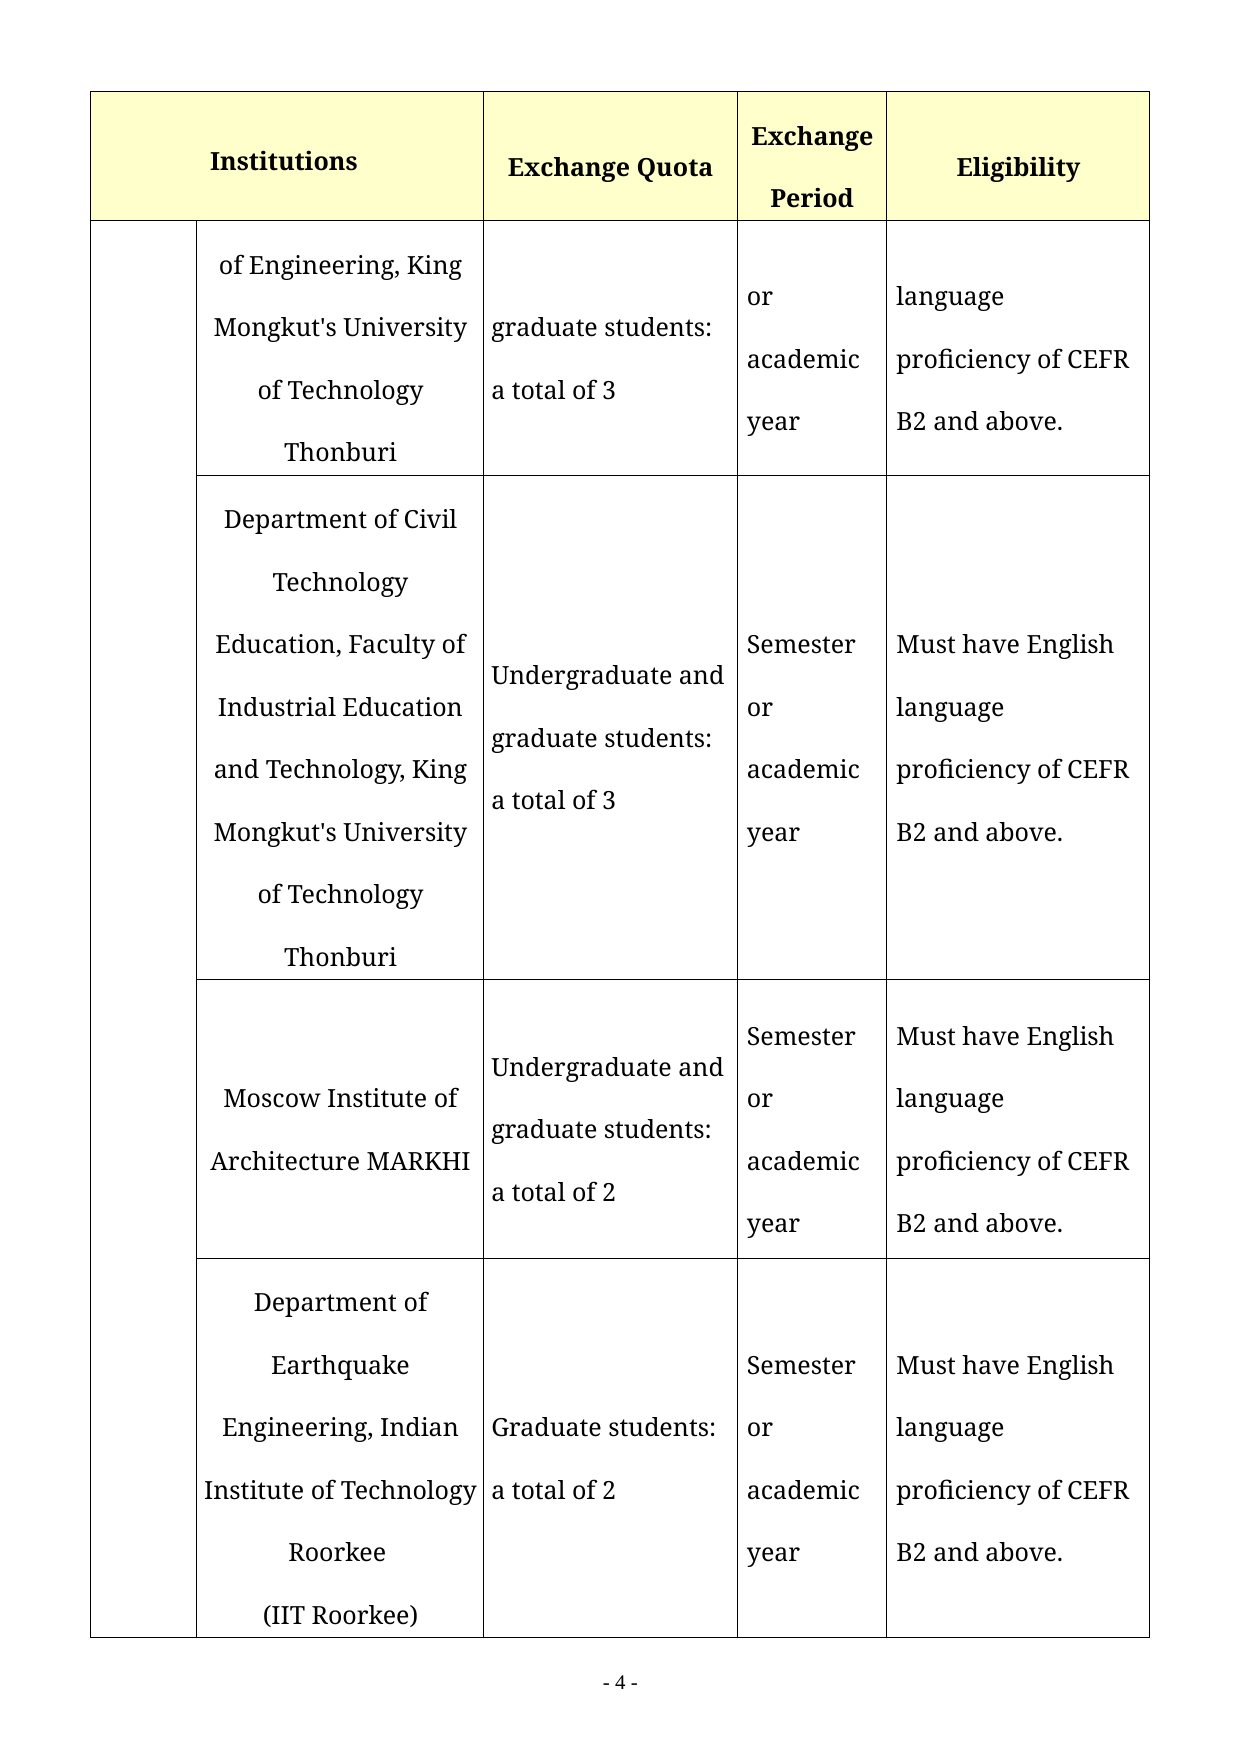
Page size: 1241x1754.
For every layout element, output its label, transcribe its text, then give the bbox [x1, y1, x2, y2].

table_cell language proficiency of CEFR B2 and above. [887, 221, 1149, 474]
table_header Eligibility [887, 92, 1149, 220]
table_cell Department of Earthquake Engineering, Indian Institute of Technology Roorkee (IIT Roorkee) [197, 1259, 483, 1637]
table_cell Department of Civil Technology Education, Faculty of Industrial Education and Technology, King Mongkut's University of Technology Thonburi [197, 476, 483, 979]
table_cell graduate students: a total of 3 [484, 221, 737, 474]
table_cell Semester or academic year [738, 476, 886, 979]
table_cell Must have English language proficiency of CEFR B2 and above. [887, 1259, 1149, 1637]
table_header Exchange Period [738, 92, 886, 220]
table_header Institutions [91, 92, 483, 220]
table_cell Semester or academic year [738, 1259, 886, 1637]
table_cell Must have English language proficiency of CEFR B2 and above. [887, 476, 1149, 979]
table_cell or academic year [738, 221, 886, 474]
table_cell Graduate students: a total of 2 [484, 1259, 737, 1637]
table_header Exchange Quota [484, 92, 737, 220]
table_cell Undergraduate and graduate students: a total of 3 [484, 476, 737, 979]
table_cell Must have English language proficiency of CEFR B2 and above. [887, 980, 1149, 1258]
table_cell Undergraduate and graduate students: a total of 2 [484, 980, 737, 1258]
table_cell [91, 221, 196, 1637]
table_cell Semester or academic year [738, 980, 886, 1258]
table_cell Moscow Institute of Architecture MARKHI [197, 980, 483, 1258]
table_cell of Engineering, King Mongkut's University of Technology Thonburi [197, 221, 483, 474]
